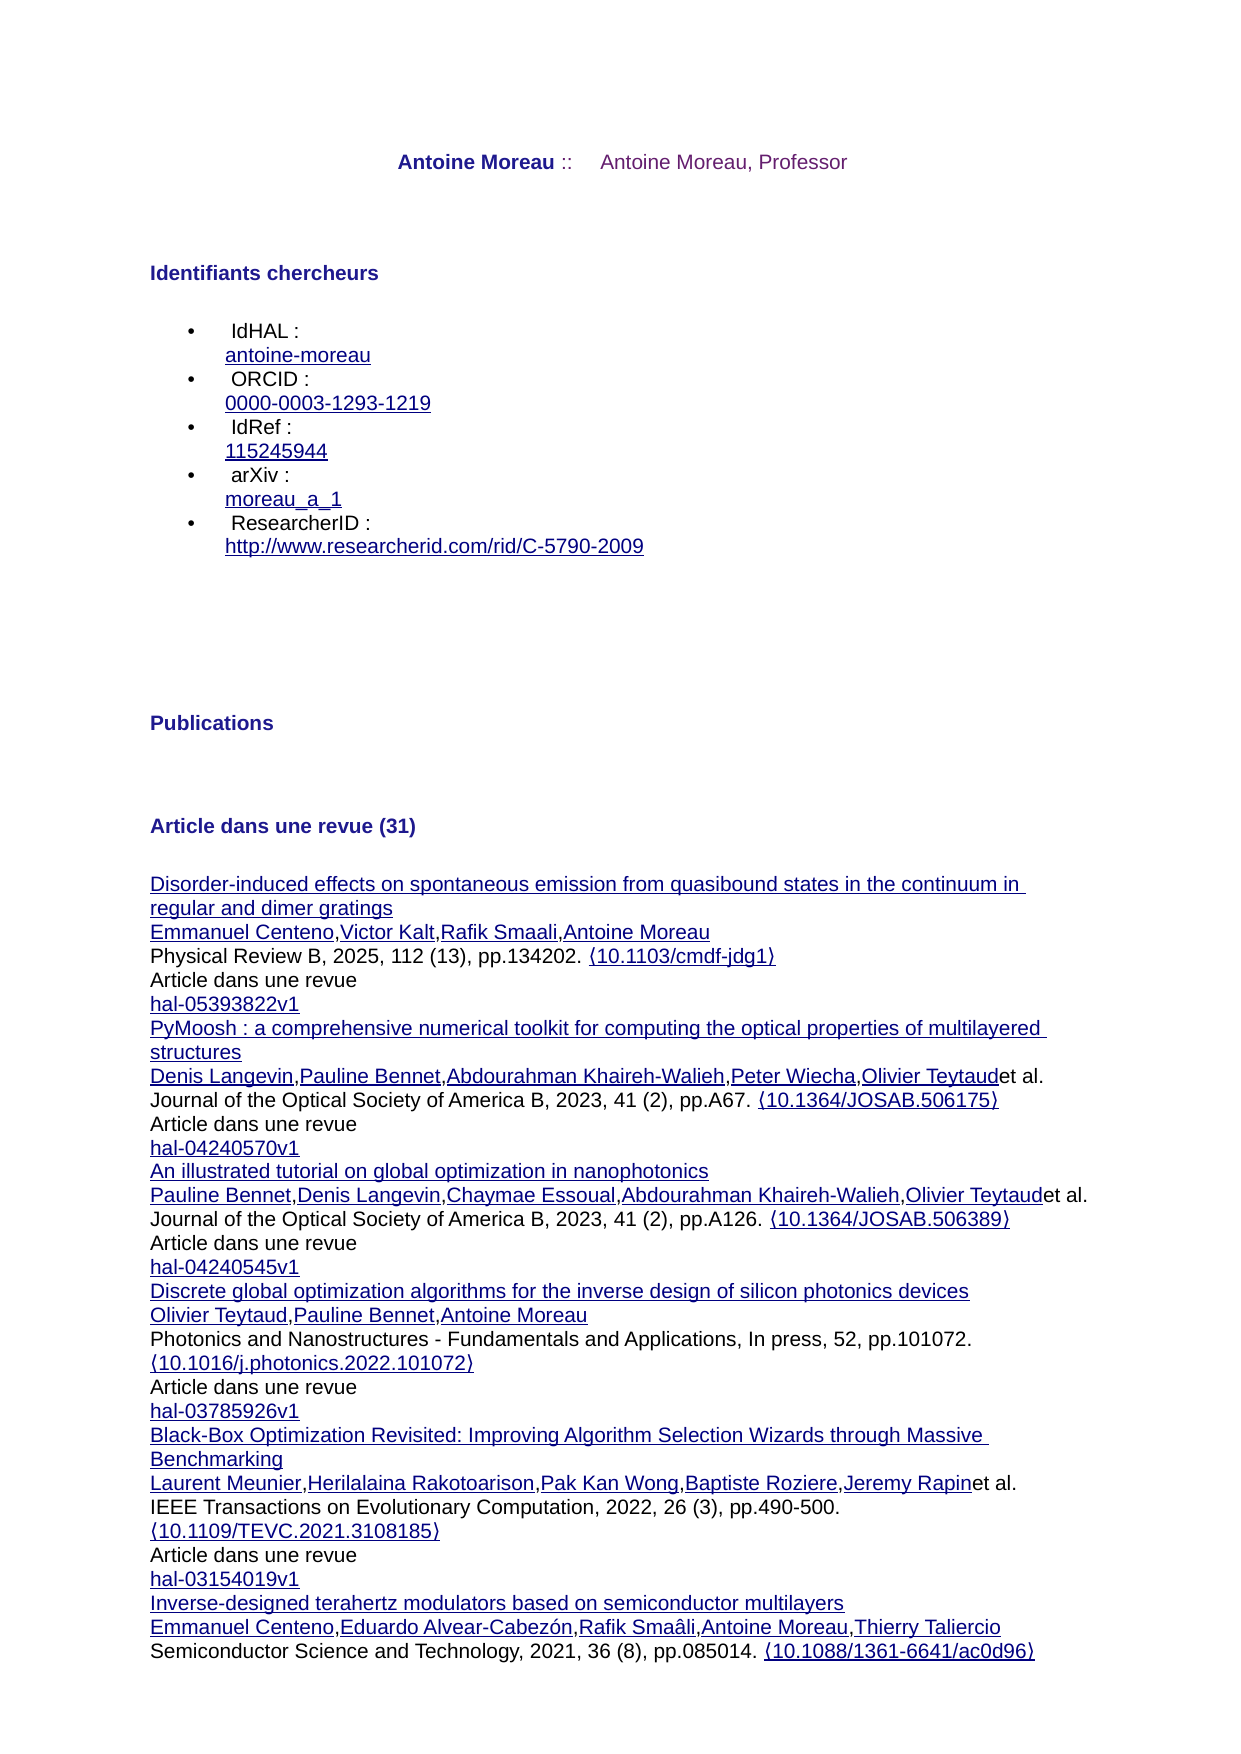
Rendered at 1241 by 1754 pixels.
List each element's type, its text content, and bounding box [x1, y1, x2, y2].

list ORCID : [187, 367, 1090, 391]
subtitle Identifiants chercheurs [150, 260, 1090, 284]
table_cell PyMoosh : a comprehensive numerical toolkit for computing the optical properties of multilayered structures Denis Langevin,Pauline Bennet,Abdourahman Khaireh-Walieh,Peter Wiecha,Olivier Teytaudet al. Journal of the Optical Society of America B, 2023, 41 (2), pp.A67. ⟨10.1364/JOSAB.506175⟩ Article dans une revue hal-04240570v1 [150, 1016, 1090, 1159]
list moreau_a_1 [187, 486, 1090, 510]
list 0000-0003-1293-1219 [187, 391, 1090, 414]
subtitle Article dans une revue (31) [150, 813, 1090, 837]
list arXiv : [187, 462, 1090, 486]
list antoine-moreau [187, 343, 1090, 367]
list IdRef : [187, 414, 1090, 438]
table_cell Black-Box Optimization Revisited: Improving Algorithm Selection Wizards through Massive Benchmarking Laurent Meunier,Herilalaina Rakotoarison,Pak Kan Wong,Baptiste Roziere,Jeremy Rapinet al. IEEE Transactions on Evolutionary Computation, 2022, 26 (3), pp.490-500. ⟨10.1109/TEVC.2021.3108185⟩ Article dans une revue hal-03154019v1 [150, 1423, 1090, 1591]
subtitle Publications [150, 710, 1090, 734]
table_cell Inverse-designed terahertz modulators based on semiconductor multilayers Emmanuel Centeno,Eduardo Alvear-Cabezón,Rafik Smaâli,Antoine Moreau,Thierry Taliercio Semiconductor Science and Technology, 2021, 36 (8), pp.085014. ⟨10.1088/1361-6641/ac0d96⟩ [150, 1591, 1090, 1662]
list ResearcherID : [187, 510, 1090, 534]
list 115245944 [187, 438, 1090, 462]
table_cell An illustrated tutorial on global optimization in nanophotonics Pauline Bennet,Denis Langevin,Chaymae Essoual,Abdourahman Khaireh-Walieh,Olivier Teytaudet al. Journal of the Optical Society of America B, 2023, 41 (2), pp.A126. ⟨10.1364/JOSAB.506389⟩ Article dans une revue hal-04240545v1 [150, 1159, 1090, 1279]
subtitle Antoine Moreau :: Antoine Moreau, Professor [150, 150, 1090, 174]
table_header Disorder-induced effects on spontaneous emission from quasibound states in the continuum in regular and dimer gratings Emmanuel Centeno,Victor Kalt,Rafik Smaali,Antoine Moreau Physical Review B, 2025, 112 (13), pp.134202. ⟨10.1103/cmdf-jdg1⟩ Article dans une revue hal-05393822v1 [150, 872, 1090, 1016]
list IdHAL : [187, 319, 1090, 343]
list http://www.researcherid.com/rid/C-5790-2009 [187, 534, 1090, 558]
table_cell Discrete global optimization algorithms for the inverse design of silicon photonics devices Olivier Teytaud,Pauline Bennet,Antoine Moreau Photonics and Nanostructures - Fundamentals and Applications, In press, 52, pp.101072. ⟨10.1016/j.photonics.2022.101072⟩ Article dans une revue hal-03785926v1 [150, 1279, 1090, 1423]
